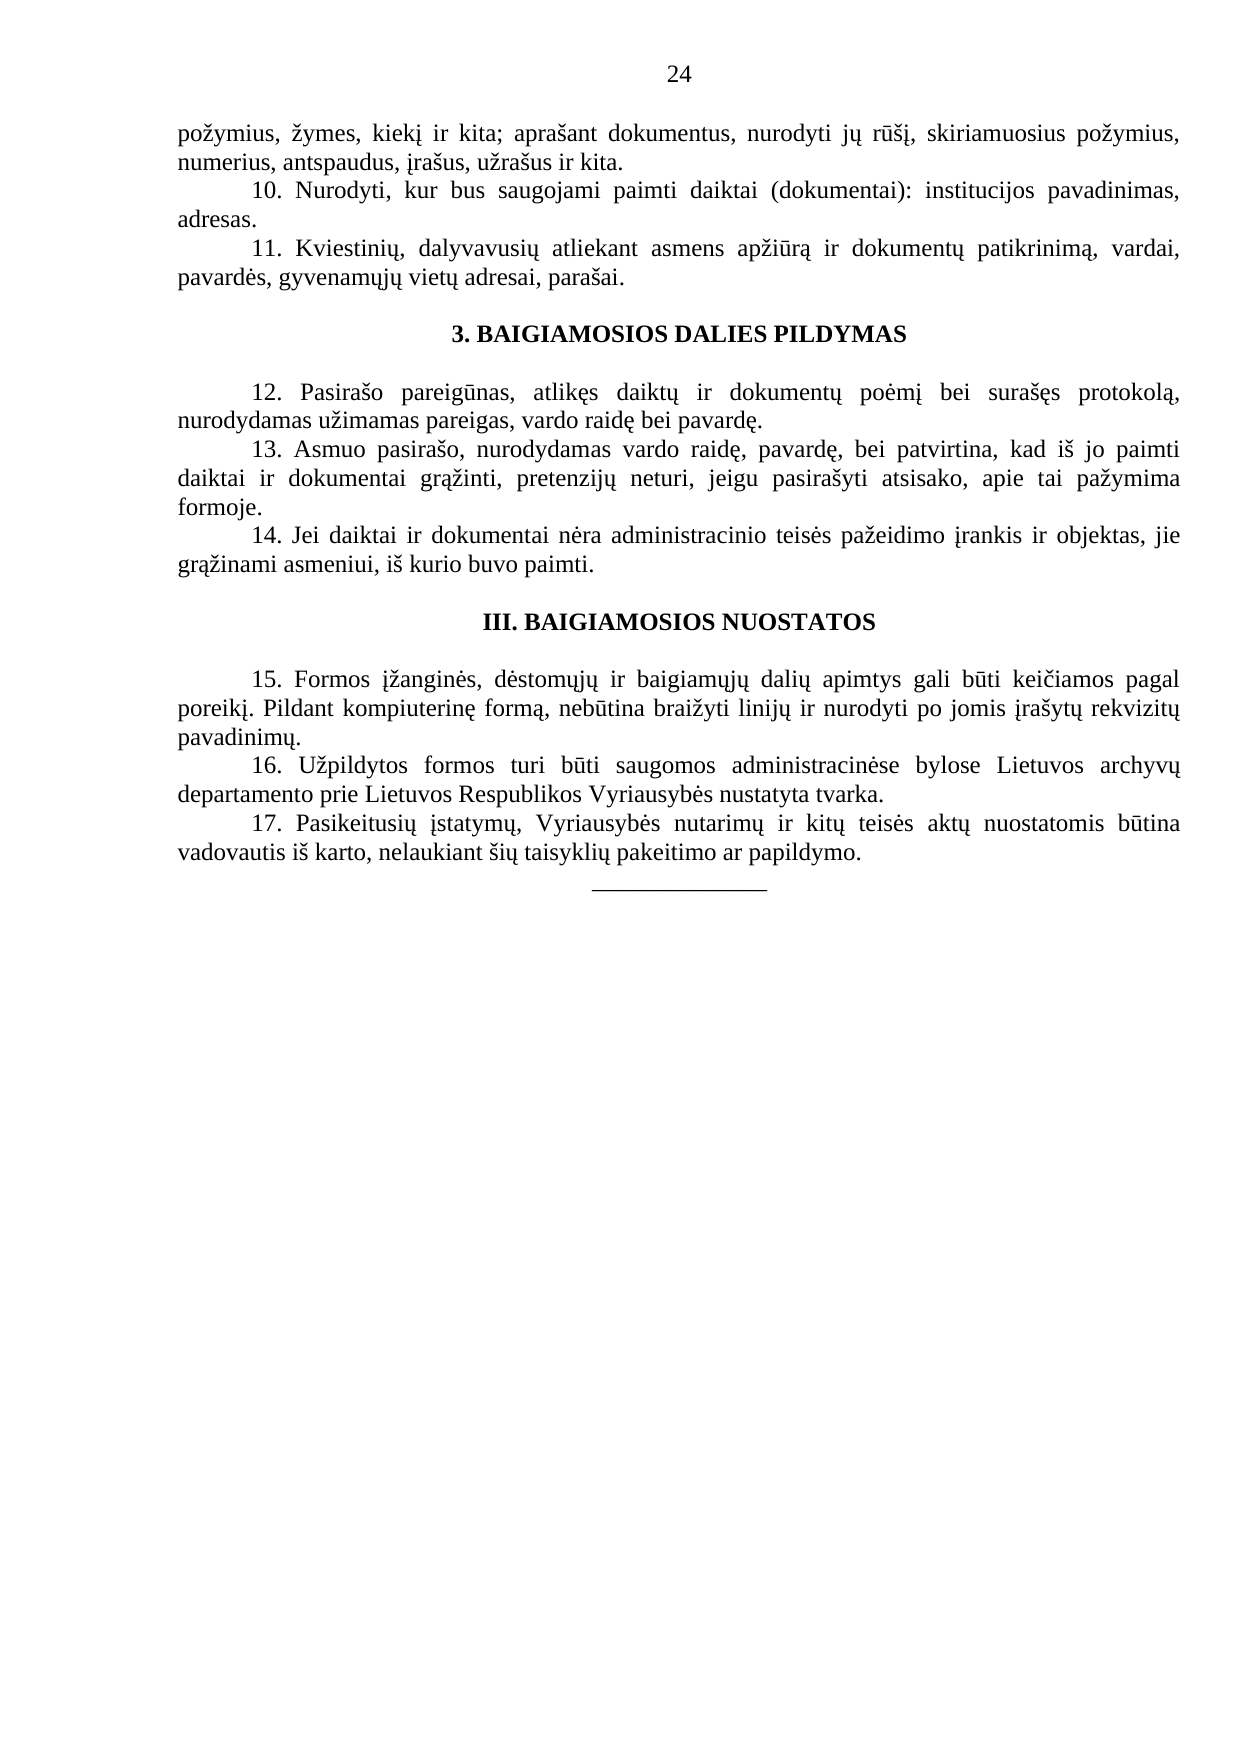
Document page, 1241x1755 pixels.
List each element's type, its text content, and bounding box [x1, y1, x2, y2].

text 12. Pasirašo pareigūnas, atlikęs daiktų ir dokumentų poėmį bei surašęs protokolą, nurodydamas užimamas pareigas, vardo raidę bei pavardę. [177, 377, 1181, 434]
text 11. Kviestinių, dalyvavusių atliekant asmens apžiūrą ir dokumentų patikrinimą, vardai, pavardės, gyvenamųjų vietų adresai, parašai. [177, 233, 1181, 291]
text ______________ [177, 866, 1181, 894]
text 14. Jei daiktai ir dokumentai nėra administracinio teisės pažeidimo įrankis ir objektas, jie grąžinami asmeniui, iš kurio buvo paimti. [177, 521, 1181, 578]
text 3. BAIGIAMOSIOS DALIES PILDYMAS [177, 319, 1181, 348]
text požymius, žymes, kiekį ir kita; aprašant dokumentus, nurodyti jų rūšį, skiriamuosius požymius, numerius, antspaudus, įrašus, užrašus ir kita. [177, 118, 1181, 176]
text 13. Asmuo pasirašo, nurodydamas vardo raidę, pavardę, bei patvirtina, kad iš jo paimti daiktai ir dokumentai grąžinti, pretenzijų neturi, jeigu pasirašyti atsisako, apie tai pažymima formoje. [177, 434, 1181, 521]
text 10. Nurodyti, kur bus saugojami paimti daiktai (dokumentai): institucijos pavadinimas, adresas. [177, 176, 1181, 233]
text 16. Užpildytos formos turi būti saugomos administracinėse bylose Lietuvos archyvų departamento prie Lietuvos Respublikos Vyriausybės nustatyta tvarka. [177, 751, 1181, 808]
text 15. Formos įžanginės, dėstomųjų ir baigiamųjų dalių apimtys gali būti keičiamos pagal poreikį. Pildant kompiuterinę formą, nebūtina braižyti linijų ir nurodyti po jomis įrašytų rekvizitų pavadinimų. [177, 664, 1181, 751]
text 17. Pasikeitusių įstatymų, Vyriausybės nutarimų ir kitų teisės aktų nuostatomis būtina vadovautis iš karto, nelaukiant šių taisyklių pakeitimo ar papildymo. [177, 808, 1181, 866]
text III. BAIGIAMOSIOS NUOSTATOS [177, 607, 1181, 636]
